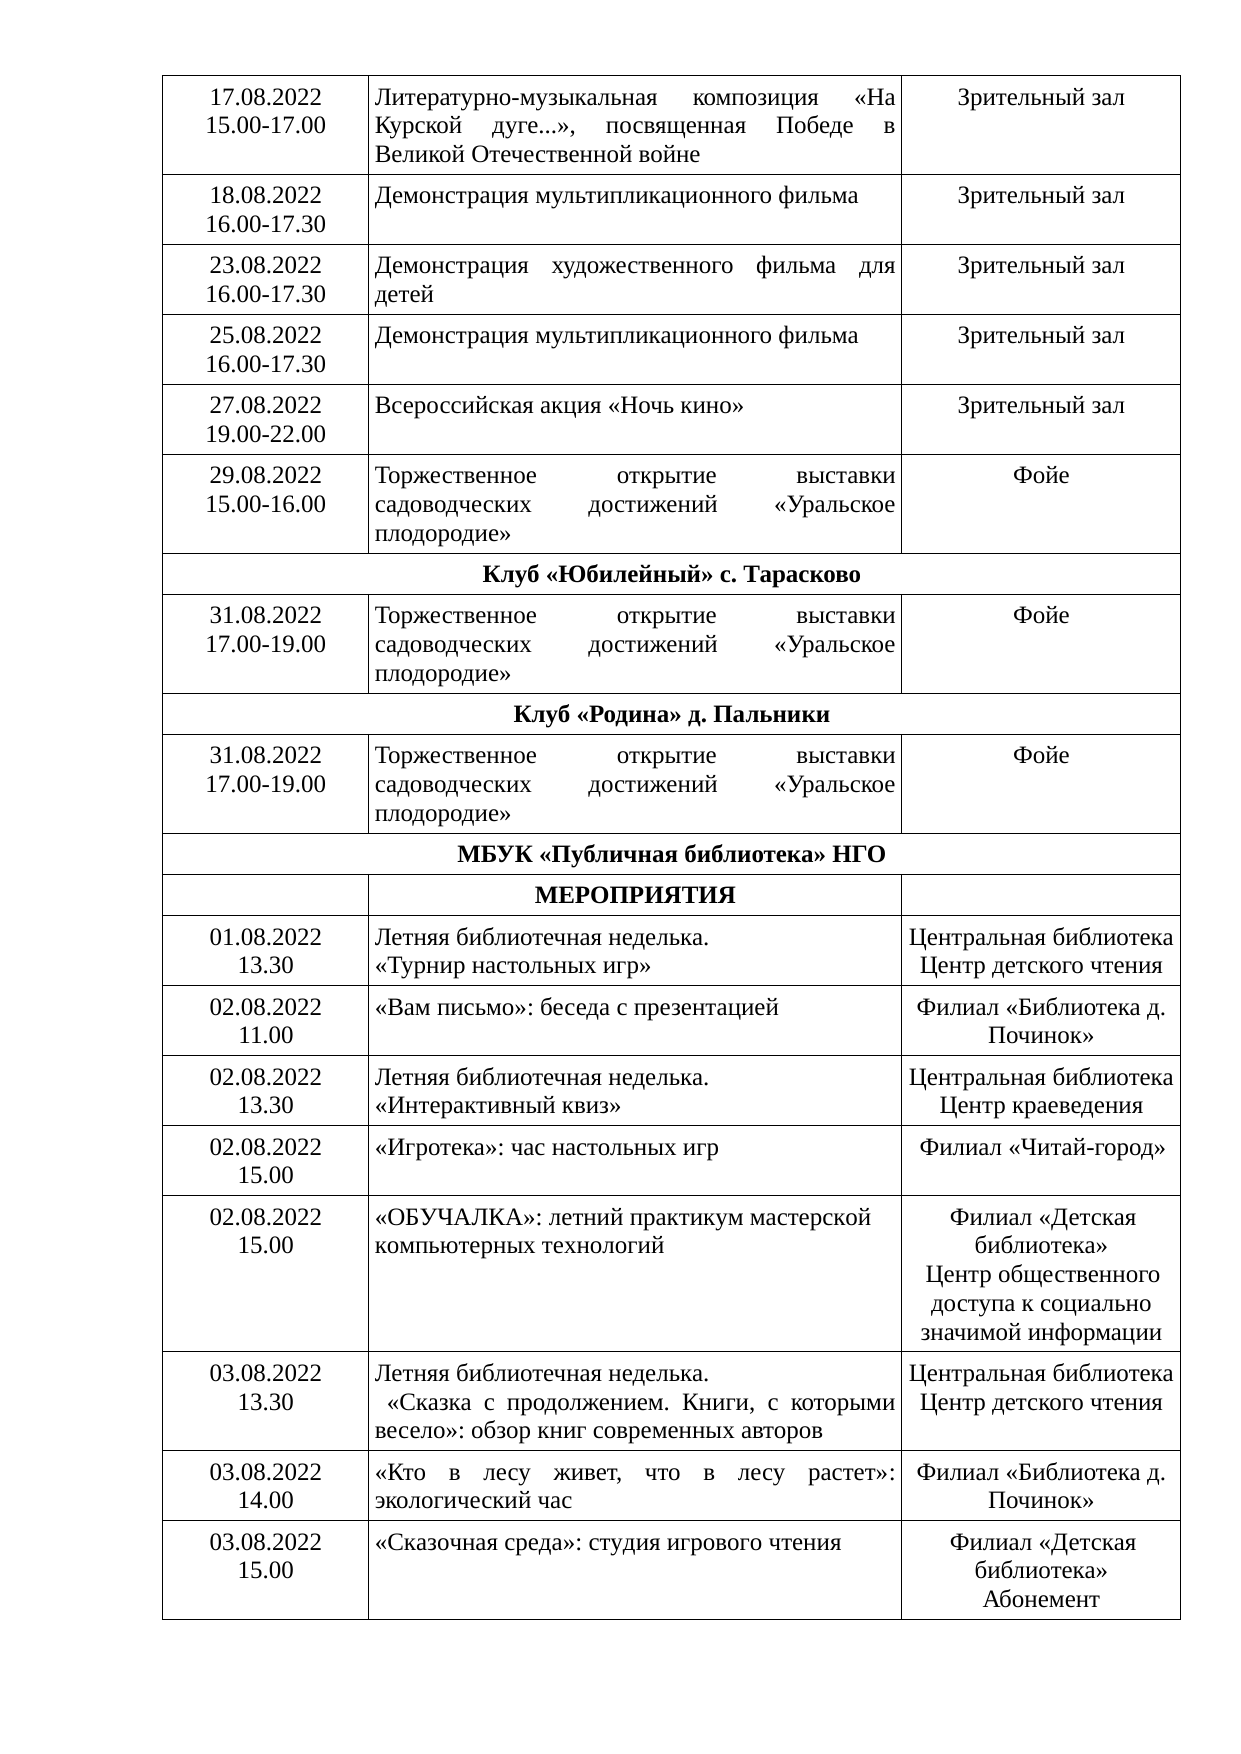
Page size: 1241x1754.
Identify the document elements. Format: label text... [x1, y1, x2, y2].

table_cell МЕРОПРИЯТИЯ [369, 875, 901, 915]
table_cell 02.08.2022 13.30 [163, 1056, 368, 1125]
table_cell 03.08.2022 13.30 [163, 1352, 368, 1450]
table_cell Фойе [902, 735, 1180, 832]
table_cell Литературно-музыкальная композиция «На Курской дуге...», посвященная Победе в Великой Отечественной войне [369, 76, 901, 174]
table_cell Филиал «Детская библиотека» Абонемент [902, 1521, 1180, 1619]
table_cell Летняя библиотечная неделька. «Интерактивный квиз» [369, 1056, 901, 1125]
table_cell Филиал «Читай-город» [902, 1126, 1180, 1195]
table_cell Торжественное открытие выставки садоводческих достижений «Уральское плодородие» [369, 455, 901, 552]
table_cell 01.08.2022 13.30 [163, 916, 368, 985]
table_cell Филиал «Библиотека д. Починок» [902, 986, 1180, 1055]
table_cell 18.08.2022 16.00-17.30 [163, 175, 368, 244]
table_cell МБУК «Публичная библиотека» НГО [163, 834, 1180, 874]
table_cell Зрительный зал [902, 76, 1180, 174]
table_cell 03.08.2022 15.00 [163, 1521, 368, 1619]
table_cell Летняя библиотечная неделька. «Сказка с продолжением. Книги, с которыми весело»: обзор книг современных авторов [369, 1352, 901, 1450]
table_cell Фойе [902, 595, 1180, 692]
table_cell Зрительный зал [902, 175, 1180, 244]
table_cell 02.08.2022 15.00 [163, 1126, 368, 1195]
table_cell «Сказочная среда»: студия игрового чтения [369, 1521, 901, 1619]
table_cell Фойе [902, 455, 1180, 552]
table_cell «Игротека»: час настольных игр [369, 1126, 901, 1195]
table_cell Зрительный зал [902, 385, 1180, 454]
table_cell Клуб «Родина» д. Пальники [163, 694, 1180, 734]
table_cell Зрительный зал [902, 315, 1180, 384]
table_cell [902, 875, 1180, 915]
table_cell Демонстрация мультипликационного фильма [369, 175, 901, 244]
table_cell 03.08.2022 14.00 [163, 1451, 368, 1520]
table_cell Филиал «Библиотека д. Починок» [902, 1451, 1180, 1520]
table_cell Демонстрация мультипликационного фильма [369, 315, 901, 384]
table_cell Торжественное открытие выставки садоводческих достижений «Уральское плодородие» [369, 595, 901, 692]
table_cell Центральная библиотека Центр детского чтения [902, 1352, 1180, 1450]
table_cell Филиал «Детская библиотека» Центр общественного доступа к социально значимой информации [902, 1196, 1180, 1351]
table_cell «Кто в лесу живет, что в лесу растет»: экологический час [369, 1451, 901, 1520]
table_cell 02.08.2022 11.00 [163, 986, 368, 1055]
table_cell Торжественное открытие выставки садоводческих достижений «Уральское плодородие» [369, 735, 901, 832]
table_cell Всероссийская акция «Ночь кино» [369, 385, 901, 454]
table_cell Центральная библиотека Центр детского чтения [902, 916, 1180, 985]
table_cell 27.08.2022 19.00-22.00 [163, 385, 368, 454]
table_cell [163, 875, 368, 915]
table_cell 29.08.2022 15.00-16.00 [163, 455, 368, 552]
table_cell 31.08.2022 17.00-19.00 [163, 735, 368, 832]
table_cell Центральная библиотека Центр краеведения [902, 1056, 1180, 1125]
table_cell 02.08.2022 15.00 [163, 1196, 368, 1351]
table_cell 31.08.2022 17.00-19.00 [163, 595, 368, 692]
table_cell 25.08.2022 16.00-17.30 [163, 315, 368, 384]
table_cell 17.08.2022 15.00-17.00 [163, 76, 368, 174]
table_cell 23.08.2022 16.00-17.30 [163, 245, 368, 314]
table_cell Демонстрация художественного фильма для детей [369, 245, 901, 314]
table_cell Зрительный зал [902, 245, 1180, 314]
table_cell «ОБУЧАЛКА»: летний практикум мастерской компьютерных технологий [369, 1196, 901, 1351]
table_cell Клуб «Юбилейный» с. Тарасково [163, 554, 1180, 594]
table_cell Летняя библиотечная неделька. «Турнир настольных игр» [369, 916, 901, 985]
table_cell «Вам письмо»: беседа с презентацией [369, 986, 901, 1055]
